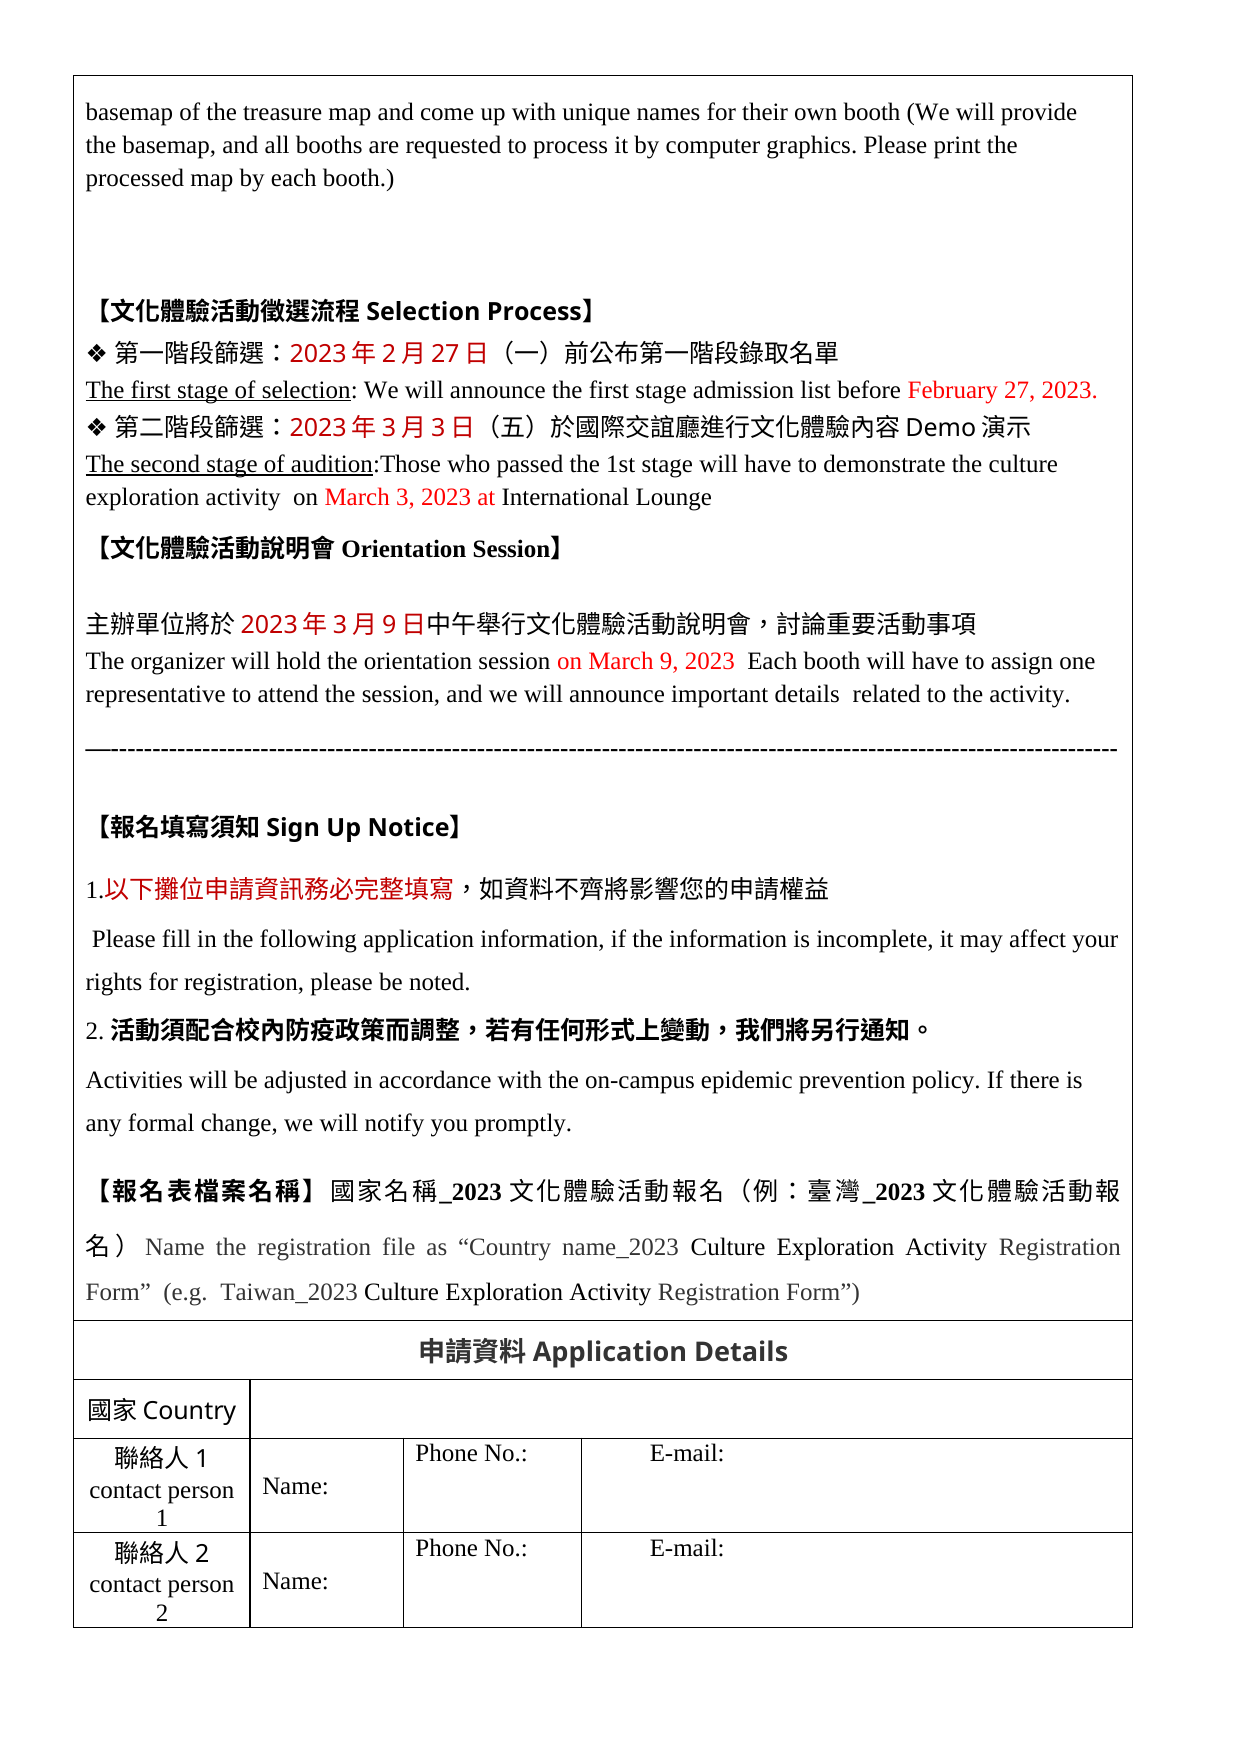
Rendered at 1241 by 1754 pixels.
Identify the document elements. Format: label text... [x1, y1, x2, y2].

table_cell basemap of the treasure map and come up with unique names for their own booth (We will provide the basemap, and all booths are requested to process it by computer graphics. Please print the processed map by each booth.) 【文化體驗活動徵選流程 Selection Process】 ❖ 第一階段篩選：2023年2月27日（一）前公布第一階段錄取名單 The first stage of selection: We will announce the first stage admission list before February 27, 2023. ❖ 第二階段篩選：2023年3月3日（五）於國際交誼廳進行文化體驗內容Demo演示 The second stage of audition:Those who passed the 1st stage will have to demonstrate the culture exploration activity on March 3, 2023 at International Lounge 【文化體驗活動說明會 Orientation Session】 主辦單位將於2023年3月9日中午舉行文化體驗活動說明會，討論重要活動事項 The organizer will hold the orientation session on March 9, 2023 Each booth will have to assign one representative to attend the session, and we will announce important details related to the activity. —------------------------------------------------------------------------------------------------------------------------- 【報名填寫須知 Sign Up Notice】 1.以下攤位申請資訊務必完整填寫，如資料不齊將影響您的申請權益 Please fill in the following application information, if the information is incomplete, it may affect your rights for registration, please be noted. 2. 活動須配合校內防疫政策而調整，若有任何形式上變動，我們將另行通知。 Activities will be adjusted in accordance with the on-campus epidemic prevention policy. If there is any formal change, we will notify you promptly. 【報名表檔案名稱】國家名稱_2023文化體驗活動報名（例：臺灣_2023文化體驗活動報名）Name the registration file as “Country name_2023 Culture Exploration Activity Registration Form” (e.g. Taiwan_2023 Culture Exploration Activity Registration Form”) [74, 76, 1132, 1320]
table_cell E-mail: [582, 1439, 1132, 1532]
table_cell 聯絡人 1 contact person 1 [74, 1439, 249, 1532]
table_cell [251, 1380, 1132, 1437]
table_cell 申請資料 Application Details [74, 1321, 1132, 1379]
table_cell E-mail: [582, 1533, 1132, 1627]
table_cell 國家Country [74, 1380, 249, 1437]
table_cell Name: [251, 1533, 403, 1627]
table_cell 聯絡人 2 contact person 2 [74, 1533, 249, 1627]
table_cell Name: [251, 1439, 403, 1532]
table_cell Phone No.: [404, 1439, 581, 1532]
table_cell Phone No.: [404, 1533, 581, 1627]
